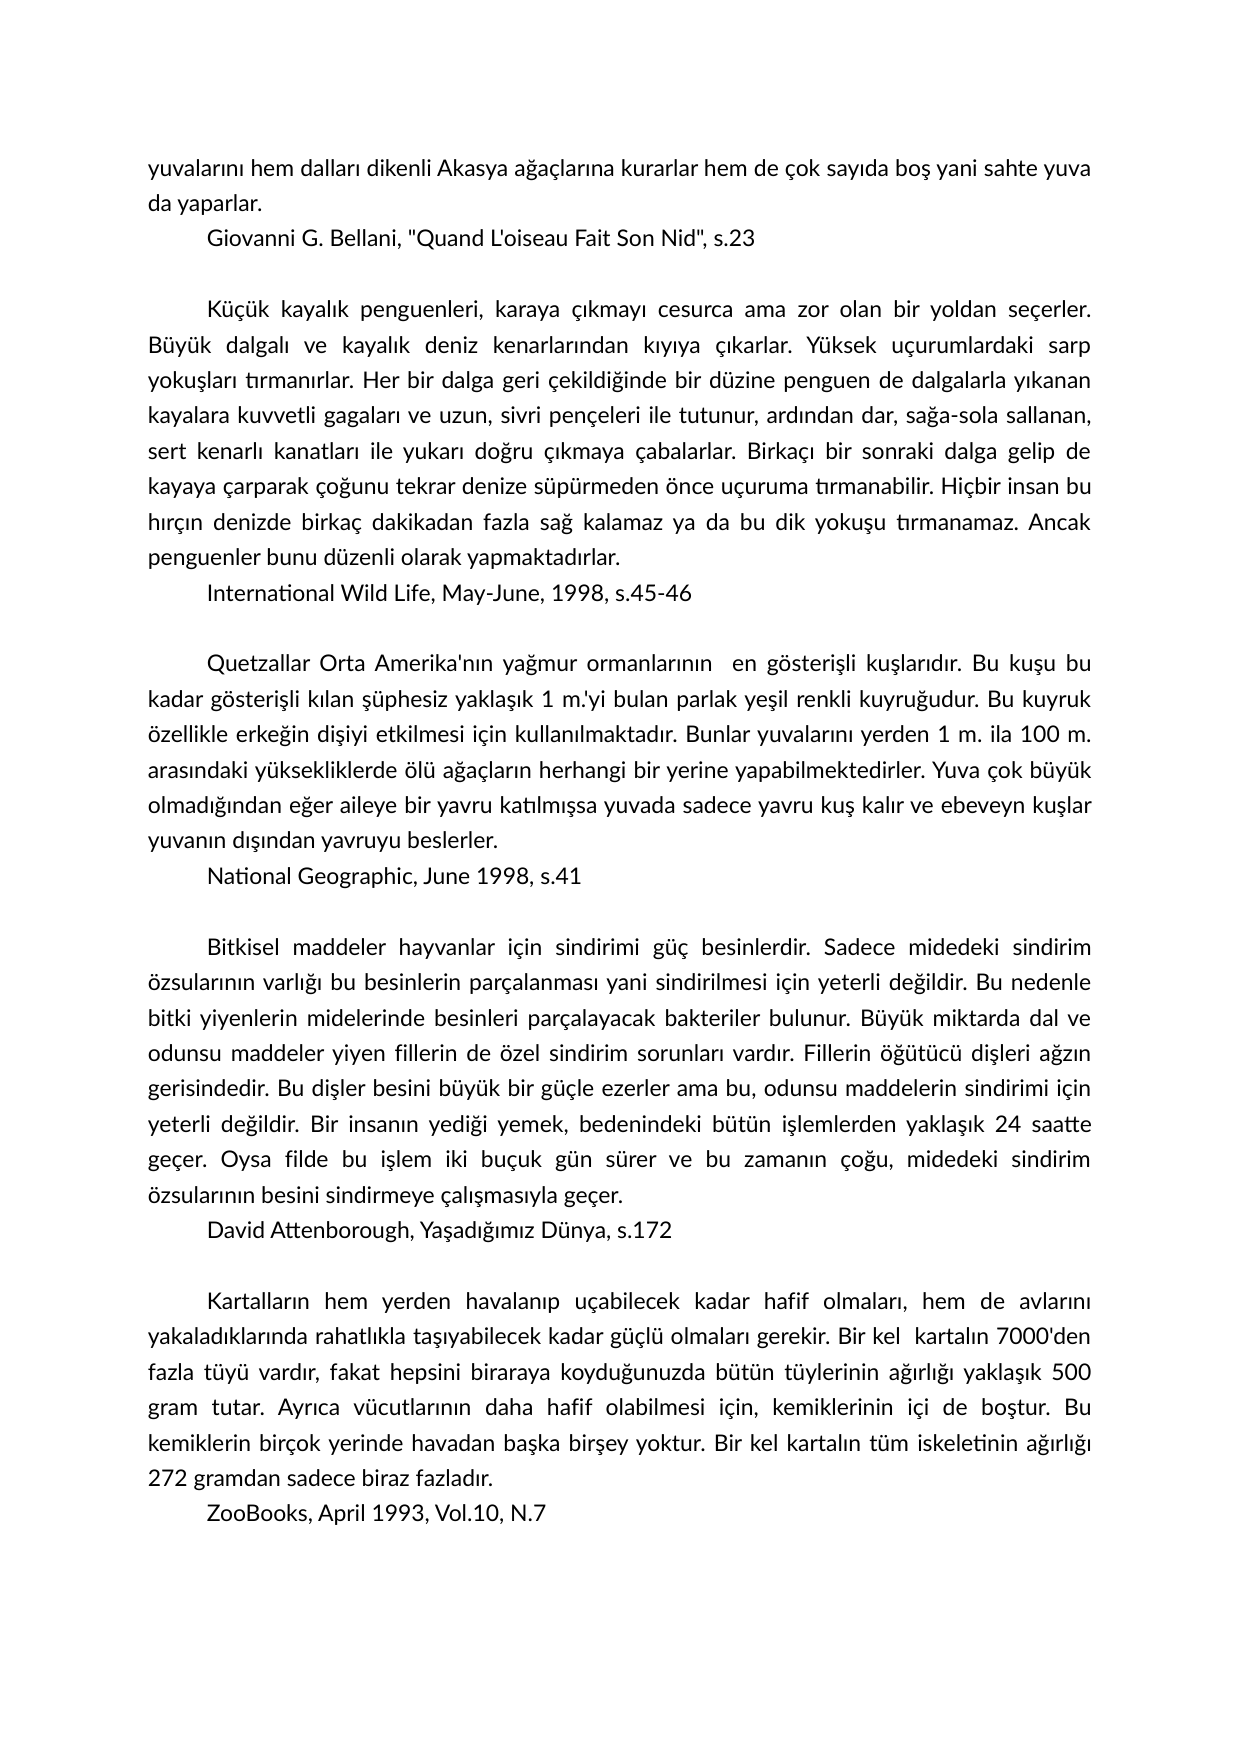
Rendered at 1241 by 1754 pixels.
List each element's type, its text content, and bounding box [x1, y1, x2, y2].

text Quetzallar Orta Amerika'nın yağmur ormanlarının en gösterişli kuşlarıdır. Bu kuşu bu kadar gösterişli kılan şüphesiz yaklaşık 1 m.'yi bulan parlak yeşil renkli kuyruğudur. Bu kuyruk özellikle erkeğin dişiyi etkilmesi için kullanılmaktadır. Bunlar yuvalarını yerden 1 m. ila 100 m. arasındaki yüksekliklerde ölü ağaçların herhangi bir yerine yapabilmektedirler. Yuva çok büyük olmadığından eğer aileye bir yavru katılmışsa yuvada sadece yavru kuş kalır ve ebeveyn kuşlar yuvanın dışından yavruyu beslerler. [148, 643, 1093, 856]
text Bitkisel maddeler hayvanlar için sindirimi güç besinlerdir. Sadece midedeki sindirim özsularının varlığı bu besinlerin parçalanması yani sindirilmesi için yeterli değildir. Bu nedenle bitki yiyenlerin midelerinde besinleri parçalayacak bakteriler bulunur. Büyük miktarda dal ve odunsu maddeler yiyen fillerin de özel sindirim sorunları vardır. Fillerin öğütücü dişleri ağzın gerisindedir. Bu dişler besini büyük bir güçle ezerler ama bu, odunsu maddelerin sindirimi için yeterli değildir. Bir insanın yediği yemek, bedenindeki bütün işlemlerden yaklaşık 24 saatte geçer. Oysa filde bu işlem iki buçuk gün sürer ve bu zamanın çoğu, midedeki sindirim özsularının besini sindirmeye çalışmasıyla geçer. [148, 927, 1093, 1210]
text Küçük kayalık penguenleri, karaya çıkmayı cesurca ama zor olan bir yoldan seçerler. Büyük dalgalı ve kayalık deniz kenarlarından kıyıya çıkarlar. Yüksek uçurumlardaki sarp yokuşları tırmanırlar. Her bir dalga geri çekildiğinde bir düzine penguen de dalgalarla yıkanan kayalara kuvvetli gagaları ve uzun, sivri pençeleri ile tutunur, ardından dar, sağa-sola sallanan, sert kenarlı kanatları ile yukarı doğru çıkmaya çabalarlar. Birkaçı bir sonraki dalga gelip de kayaya çarparak çoğunu tekrar denize süpürmeden önce uçuruma tırmanabilir. Hiçbir insan bu hırçın denizde birkaç dakikadan fazla sağ kalamaz ya da bu dik yokuşu tırmanamaz. Ancak penguenler bunu düzenli olarak yapmaktadırlar. [148, 289, 1093, 573]
text yuvalarını hem dalları dikenli Akasya ağaçlarına kurarlar hem de çok sayıda boş yani sahte yuva da yaparlar. [148, 148, 1093, 218]
text International Wild Life, May-June, 1998, s.45-46 [148, 573, 1093, 608]
text David Attenborough, Yaşadığımız Dünya, s.172 [148, 1210, 1093, 1246]
text Kartalların hem yerden havalanıp uçabilecek kadar hafif olmaları, hem de avlarını yakaladıklarında rahatlıkla taşıyabilecek kadar güçlü olmaları gerekir. Bir kel kartalın 7000'den fazla tüyü vardır, fakat hepsini biraraya koyduğunuzda bütün tüylerinin ağırlığı yaklaşık 500 gram tutar. Ayrıca vücutlarının daha hafif olabilmesi için, kemiklerinin içi de boştur. Bu kemiklerin birçok yerinde havadan başka birşey yoktur. Bir kel kartalın tüm iskeletinin ağırlığı 272 gramdan sadece biraz fazladır. [148, 1281, 1093, 1493]
text Giovanni G. Bellani, "Quand L'oiseau Fait Son Nid", s.23 [148, 218, 1093, 254]
text National Geographic, June 1998, s.41 [148, 856, 1093, 891]
text ZooBooks, April 1993, Vol.10, N.7 [148, 1493, 1093, 1529]
